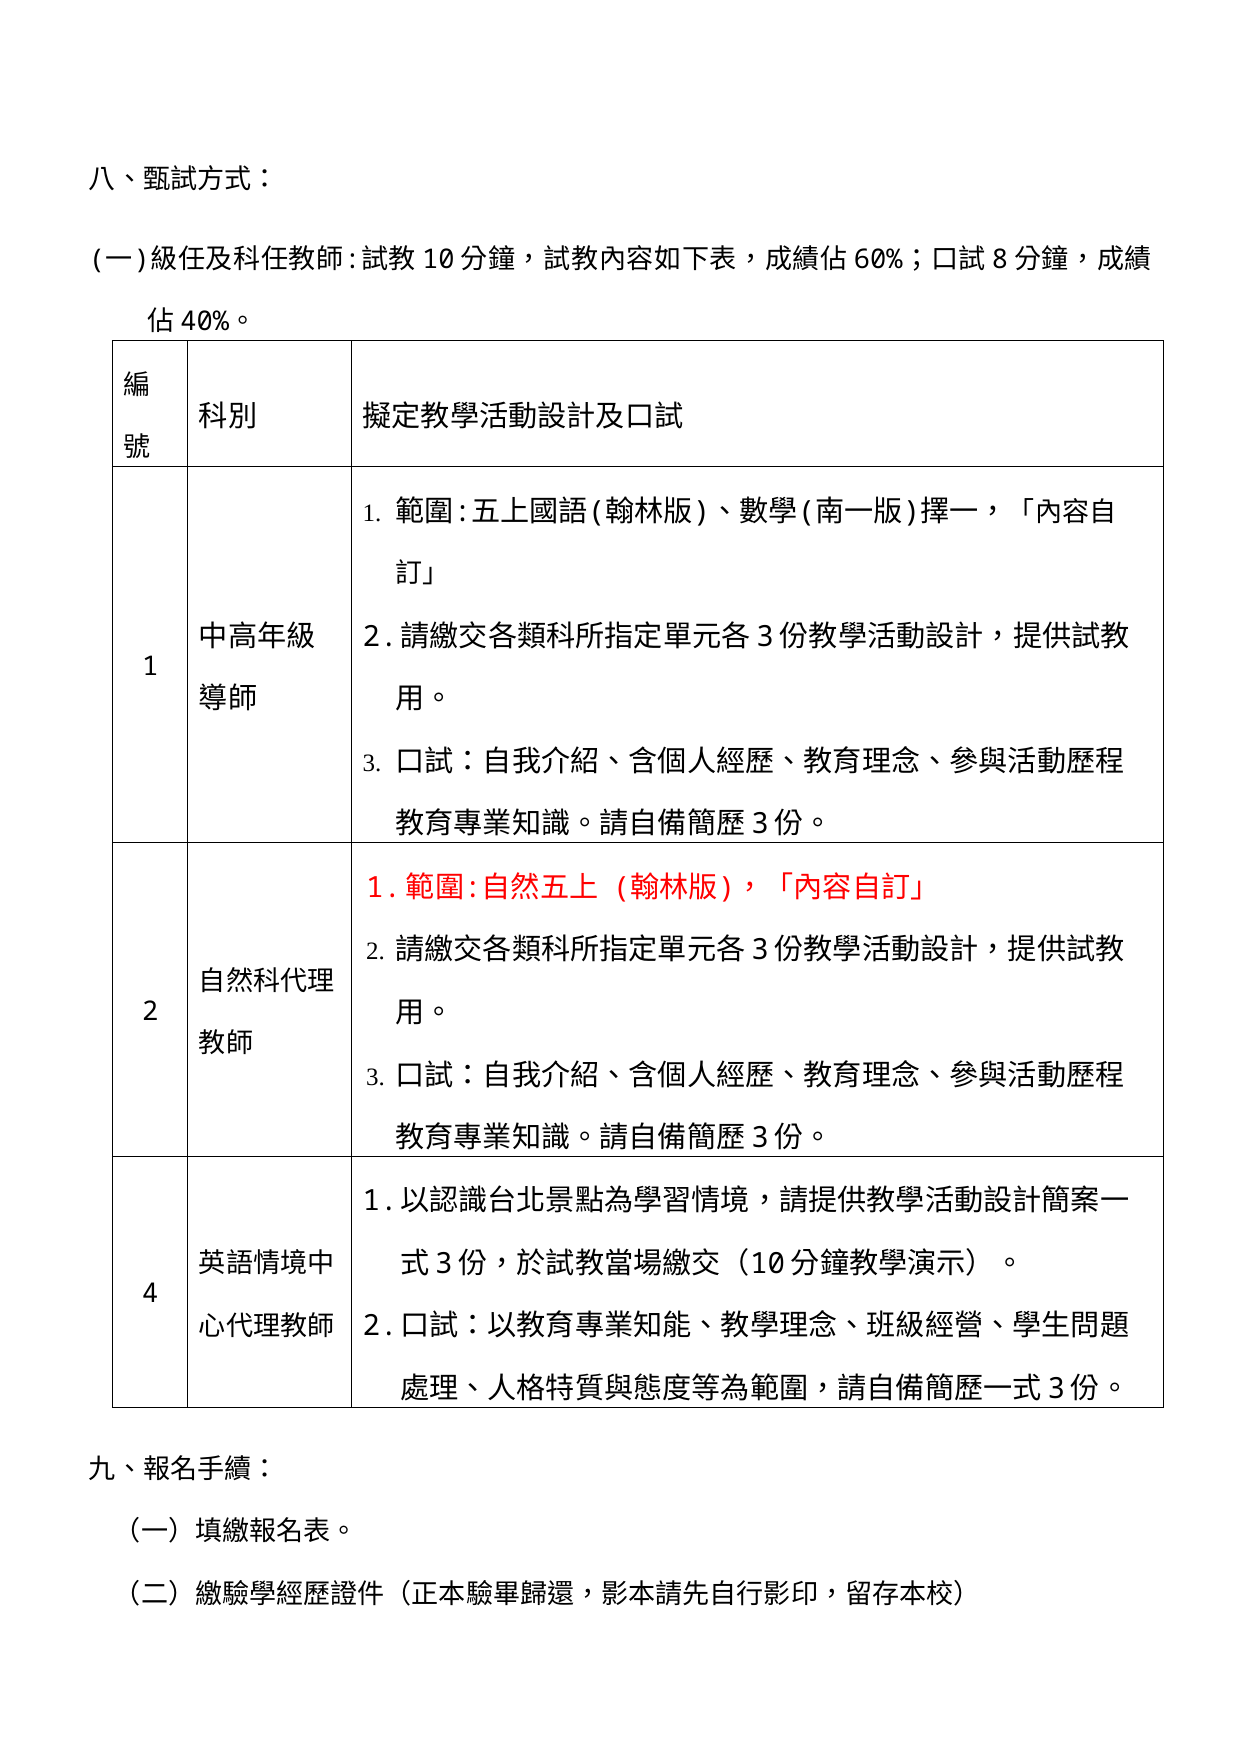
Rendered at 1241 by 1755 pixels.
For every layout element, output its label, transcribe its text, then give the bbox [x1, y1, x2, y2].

table_cell 中高年級導師 [188, 467, 351, 842]
table_cell 2 [113, 843, 187, 1156]
table_header 擬定教學活動設計及口試 [352, 341, 1163, 466]
text 九、報名手續： [89, 1424, 1152, 1487]
table_cell 範圍:五上國語(翰林版)、數學(南一版)擇一，「內容自訂」 請繳交各類科所指定單元各3份教學活動設計，提供試教用。 口試：自我介紹、含個人經歷、教育理念、參與活動歷程教育專業知識。請自備簡歷3份。 [352, 467, 1163, 842]
text （一）填繳報名表。 [114, 1487, 1152, 1549]
text 八、甄試方式： [89, 135, 1152, 198]
table_cell 範圍:自然五上 (翰林版)，「內容自訂」 請繳交各類科所指定單元各3份教學活動設計，提供試教用。 口試：自我介紹、含個人經歷、教育理念、參與活動歷程教育專業知識。請自備簡歷3份。 [352, 843, 1163, 1156]
table_cell 英語情境中心代理教師 [188, 1157, 351, 1407]
table_header 編號 [113, 341, 187, 466]
text （二）繳驗學經歷證件（正本驗畢歸還，影本請先自行影印，留存本校） [114, 1549, 1152, 1612]
table_cell 4 [113, 1157, 187, 1407]
table_cell 以認識台北景點為學習情境，請提供教學活動設計簡案一式3份，於試教當場繳交（10分鐘教學演示）。 口試：以教育專業知能、教學理念、班級經營、學生問題處理、人格特質與態度等為範圍，請自備簡歷一式3份。 [352, 1157, 1163, 1407]
text (一)級任及科任教師:試教10分鐘，試教內容如下表，成績佔60%；口試8分鐘，成績佔40%。 [89, 215, 1152, 340]
table_cell 自然科代理教師 [188, 843, 351, 1156]
table_header 科別 [188, 341, 351, 466]
table_cell 1 [113, 467, 187, 842]
